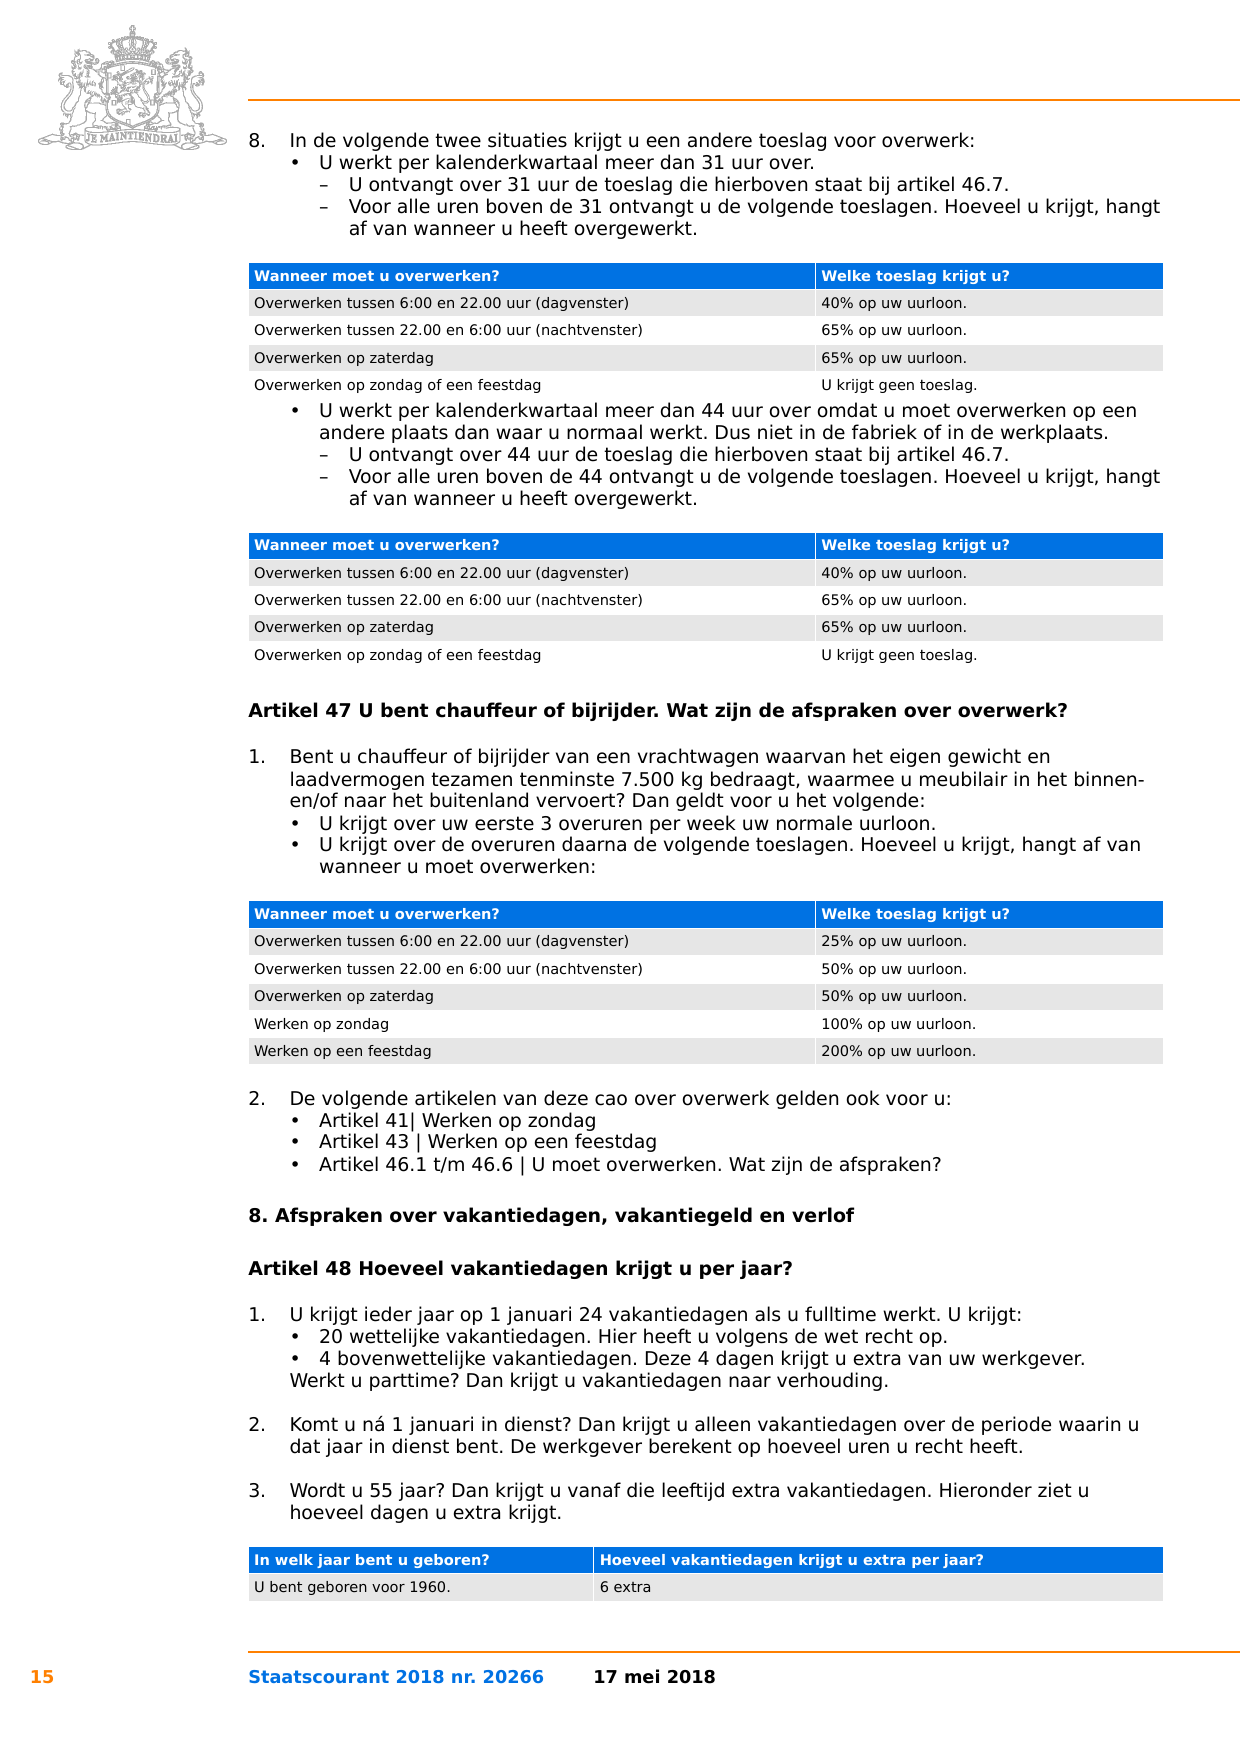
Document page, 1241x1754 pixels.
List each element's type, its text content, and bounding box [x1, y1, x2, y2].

table_cell 65% op uw uurloon. [816, 587, 1163, 614]
table_header Hoeveel vakantiedagen krijgt u extra per jaar? [594, 1547, 1163, 1573]
table_cell 65% op uw uurloon. [816, 615, 1163, 641]
table_cell Overwerken op zondag of een feestdag [249, 372, 815, 399]
table_cell Overwerken tussen 6:00 en 22.00 uur (dagvenster) [249, 929, 815, 955]
table_header Wanneer moet u overwerken? [249, 901, 815, 928]
table_cell U krijgt geen toeslag. [816, 642, 1163, 668]
table_cell Overwerken op zaterdag [249, 615, 815, 641]
table_header Welke toeslag krijgt u? [816, 263, 1163, 289]
table_cell Overwerken tussen 22.00 en 6:00 uur (nachtvenster) [249, 587, 815, 614]
table_cell 100% op uw uurloon. [816, 1011, 1163, 1037]
table_cell Overwerken op zaterdag [249, 345, 815, 371]
table_cell U krijgt geen toeslag. [816, 372, 1163, 399]
subtitle Artikel 47 U bent chauffeur of bijrijder. Wat zijn de afspraken over overwerk? [248, 699, 1163, 721]
table_cell 200% op uw uurloon. [816, 1038, 1163, 1064]
text 2. Komt u ná 1 januari in dienst? Dan krijgt u alleen vakantiedagen over de periode waarin u dat jaar in dienst bent. De werkgever berekent op hoeveel uren u recht heeft. [248, 1414, 1163, 1458]
text Werkt u parttime? Dan krijgt u vakantiedagen naar verhouding. [289, 1370, 1163, 1392]
picture [38, 25, 227, 150]
text • Artikel 46.1 t/m 46.6 | U moet overwerken. Wat zijn de afspraken? [289, 1153, 1163, 1175]
text • 20 wettelijke vakantiedagen. Hier heeft u volgens de wet recht op. [289, 1326, 1163, 1348]
table_header Welke toeslag krijgt u? [816, 533, 1163, 559]
text • U krijgt over uw eerste 3 overuren per week uw normale uurloon. [289, 812, 1163, 834]
table_cell 50% op uw uurloon. [816, 956, 1163, 982]
table_cell 25% op uw uurloon. [816, 929, 1163, 955]
text • U krijgt over de overuren daarna de volgende toeslagen. Hoeveel u krijgt, hangt af van wanneer u moet overwerken: [289, 834, 1163, 878]
text – U ontvangt over 31 uur de toeslag die hierboven staat bij artikel 46.7. [319, 174, 1163, 196]
table_cell 65% op uw uurloon. [816, 345, 1163, 371]
table_cell Overwerken tussen 22.00 en 6:00 uur (nachtvenster) [249, 318, 815, 344]
table_cell 40% op uw uurloon. [816, 290, 1163, 316]
table_cell 50% op uw uurloon. [816, 984, 1163, 1010]
text – U ontvangt over 44 uur de toeslag die hierboven staat bij artikel 46.7. [319, 444, 1163, 466]
text 1. Bent u chauffeur of bijrijder van een vrachtwagen waarvan het eigen gewicht en laadvermogen tezamen tenminste 7.500 kg bedraagt, waarmee u meubilair in het binnen- en/of naar het buitenland vervoert? Dan geldt voor u het volgende: [248, 746, 1163, 812]
text 1. U krijgt ieder jaar op 1 januari 24 vakantiedagen als u fulltime werkt. U krijgt: [248, 1304, 1163, 1326]
table_cell U bent geboren voor 1960. [249, 1574, 593, 1601]
table_cell Overwerken tussen 22.00 en 6:00 uur (nachtvenster) [249, 956, 815, 982]
table_cell Overwerken op zondag of een feestdag [249, 642, 815, 668]
table_cell Overwerken tussen 6:00 en 22.00 uur (dagvenster) [249, 560, 815, 586]
table_header In welk jaar bent u geboren? [249, 1547, 593, 1573]
table_cell Werken op zondag [249, 1011, 815, 1037]
text 3. Wordt u 55 jaar? Dan krijgt u vanaf die leeftijd extra vakantiedagen. Hieronder ziet u hoeveel dagen u extra krijgt. [248, 1480, 1163, 1524]
text 2. De volgende artikelen van deze cao over overwerk gelden ook voor u: [248, 1087, 1163, 1109]
table_cell 6 extra [594, 1574, 1163, 1601]
text – Voor alle uren boven de 44 ontvangt u de volgende toeslagen. Hoeveel u krijgt, hangt af van wanneer u heeft overgewerkt. [319, 466, 1163, 509]
text • U werkt per kalenderkwartaal meer dan 31 uur over. [289, 152, 1163, 174]
text • 4 bovenwettelijke vakantiedagen. Deze 4 dagen krijgt u extra van uw werkgever. [289, 1348, 1163, 1370]
subtitle 8. Afspraken over vakantiedagen, vakantiegeld en verlof [248, 1205, 1163, 1227]
text 8. In de volgende twee situaties krijgt u een andere toeslag voor overwerk: [248, 130, 1163, 152]
table_cell 65% op uw uurloon. [816, 318, 1163, 344]
text • Artikel 41| Werken op zondag [289, 1109, 1163, 1131]
table_header Welke toeslag krijgt u? [816, 901, 1163, 928]
table_header Wanneer moet u overwerken? [249, 263, 815, 289]
text – Voor alle uren boven de 31 ontvangt u de volgende toeslagen. Hoeveel u krijgt, hangt af van wanneer u heeft overgewerkt. [319, 196, 1163, 240]
text • U werkt per kalenderkwartaal meer dan 44 uur over omdat u moet overwerken op een andere plaats dan waar u normaal werkt. Dus niet in de fabriek of in de werkplaats. [289, 400, 1163, 444]
table_cell Overwerken tussen 6:00 en 22.00 uur (dagvenster) [249, 290, 815, 316]
text • Artikel 43 | Werken op een feestdag [289, 1131, 1163, 1153]
table_header Wanneer moet u overwerken? [249, 533, 815, 559]
table_cell 40% op uw uurloon. [816, 560, 1163, 586]
table_cell Werken op een feestdag [249, 1038, 815, 1064]
subtitle Artikel 48 Hoeveel vakantiedagen krijgt u per jaar? [248, 1257, 1163, 1279]
table_cell Overwerken op zaterdag [249, 984, 815, 1010]
